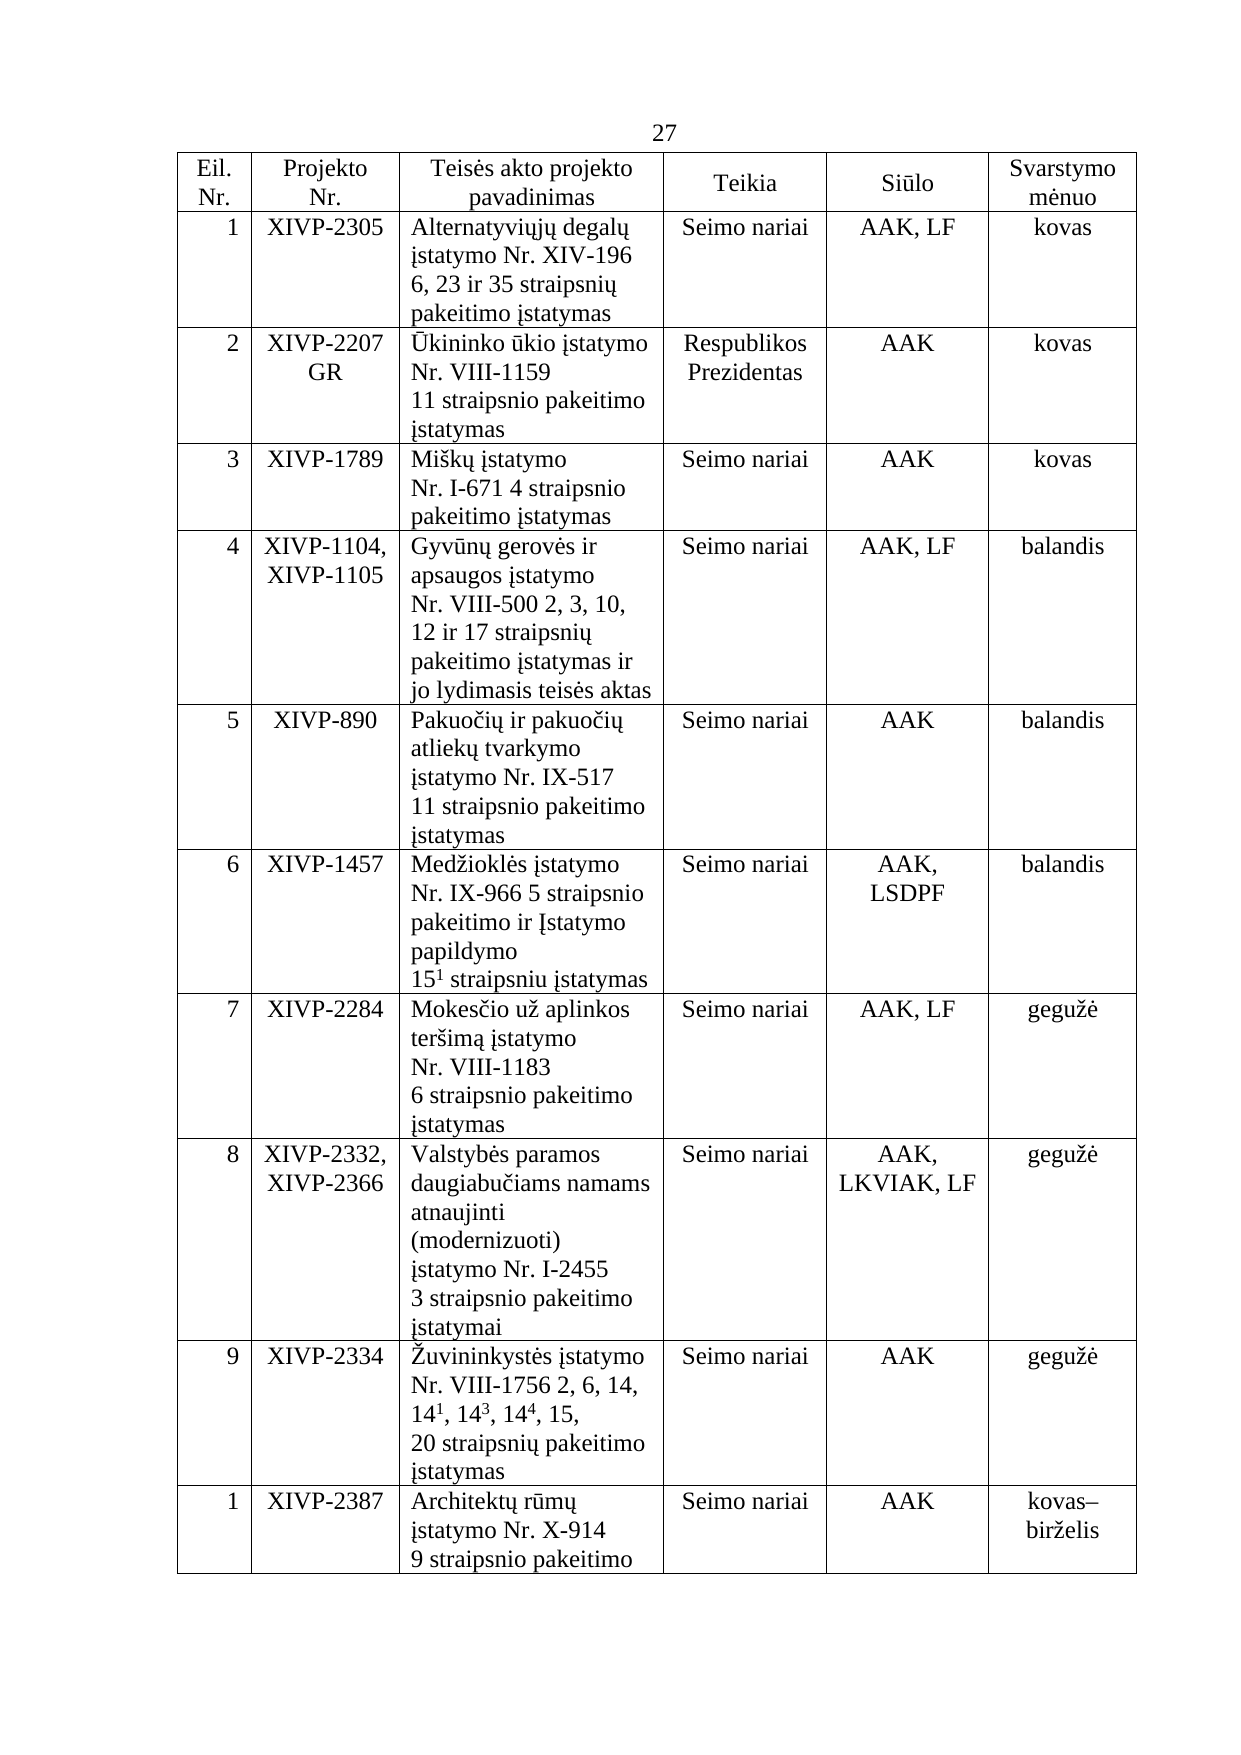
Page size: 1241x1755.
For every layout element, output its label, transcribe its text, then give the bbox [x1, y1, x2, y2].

table_cell 7. [178, 994, 251, 1138]
table_cell Gyvūnų gerovės ir apsaugos įstatymo Nr. VIII-500 2, 3, 10, 12 ir 17 straipsnių pakeitimo įstatymas ir jo lydimasis teisės aktas [400, 531, 663, 704]
table_cell AAK [827, 444, 988, 530]
table_cell Mokesčio už aplinkos teršimą įstatymo Nr. VIII-1183 6 straipsnio pakeitimo įstatymas [400, 994, 663, 1138]
table_cell 4. [178, 531, 251, 704]
table_cell 3. [178, 444, 251, 530]
table_cell AAK, LF [827, 212, 988, 327]
table_cell Seimo nariai [664, 212, 826, 327]
table_cell XIVP-2332, XIVP-2366 [252, 1139, 399, 1340]
table_header Teisės akto projekto pavadinimas [400, 153, 663, 211]
table_cell Valstybės paramos daugiabučiams namams atnaujinti (modernizuoti) įstatymo Nr. I-2455 3 straipsnio pakeitimo įstatymai [400, 1139, 663, 1340]
table_cell AAK, LKVIAK, LF [827, 1139, 988, 1340]
table_cell kovas [989, 444, 1136, 530]
table_cell 6. [178, 850, 251, 993]
table_cell 1. [178, 212, 251, 327]
table_cell AAK [827, 1341, 988, 1485]
table_cell Seimo nariai [664, 444, 826, 530]
table_header Projekto Nr. [252, 153, 399, 211]
table_cell AAK [827, 1486, 988, 1572]
table_cell AAK, LF [827, 994, 988, 1138]
table_cell Miškų įstatymo Nr. I-671 4 straipsnio pakeitimo įstatymas [400, 444, 663, 530]
table_cell AAK, LF [827, 531, 988, 704]
table_cell Architektų rūmų įstatymo Nr. X-914 9 straipsnio pakeitimo [400, 1486, 663, 1572]
table_cell XIVP-2284 [252, 994, 399, 1138]
table_cell gegužė [989, 1139, 1136, 1340]
table_cell 2. [178, 328, 251, 443]
table_cell AAK, LSDPF [827, 850, 988, 993]
table_cell XIVP-1104, XIVP-1105 [252, 531, 399, 704]
table_cell 5. [178, 705, 251, 848]
table_cell 8. [178, 1139, 251, 1340]
table_cell XIVP-2334 [252, 1341, 399, 1485]
table_cell Seimo nariai [664, 1139, 826, 1340]
table_cell Medžioklės įstatymo Nr. IX-966 5 straipsnio pakeitimo ir Įstatymo papildymo 151 straipsniu įstatymas [400, 850, 663, 993]
table_cell kovas [989, 212, 1136, 327]
table_cell balandis [989, 705, 1136, 848]
table_cell AAK [827, 328, 988, 443]
table_cell XIVP-1789 [252, 444, 399, 530]
table_cell Seimo nariai [664, 850, 826, 993]
table_cell gegužė [989, 994, 1136, 1138]
table_cell Žuvininkystės įstatymo Nr. VIII-1756 2, 6, 14, 141, 143, 144, 15, 20 straipsnių pakeitimo įstatymas [400, 1341, 663, 1485]
table_cell kovas [989, 328, 1136, 443]
table_header Teikia [664, 153, 826, 211]
table_cell Seimo nariai [664, 705, 826, 848]
table_cell Respublikos Prezidentas [664, 328, 826, 443]
table_cell gegužė [989, 1341, 1136, 1485]
table_cell AAK [827, 705, 988, 848]
table_cell XIVP-2207 GR [252, 328, 399, 443]
table_cell XIVP-1457 [252, 850, 399, 993]
table_header Eil. Nr. [178, 153, 251, 211]
table_cell balandis [989, 850, 1136, 993]
table_cell Seimo nariai [664, 1341, 826, 1485]
table_cell Seimo nariai [664, 531, 826, 704]
table_cell Alternatyviųjų degalų įstatymo Nr. XIV-196 6, 23 ir 35 straipsnių pakeitimo įstatymas [400, 212, 663, 327]
table_cell XIVP-2387 [252, 1486, 399, 1572]
table_cell balandis [989, 531, 1136, 704]
table_header Svarstymo mėnuo [989, 153, 1136, 211]
table_cell Pakuočių ir pakuočių atliekų tvarkymo įstatymo Nr. IX-517 11 straipsnio pakeitimo įstatymas [400, 705, 663, 848]
table_cell kovas– birželis [989, 1486, 1136, 1572]
table_cell Seimo nariai [664, 1486, 826, 1572]
table_cell Ūkininko ūkio įstatymo Nr. VIII-1159 11 straipsnio pakeitimo įstatymas [400, 328, 663, 443]
table_cell XIVP-890 [252, 705, 399, 848]
table_cell 10. [178, 1486, 251, 1572]
table_cell 9. [178, 1341, 251, 1485]
table_header Siūlo [827, 153, 988, 211]
table_cell XIVP-2305 [252, 212, 399, 327]
table_cell Seimo nariai [664, 994, 826, 1138]
